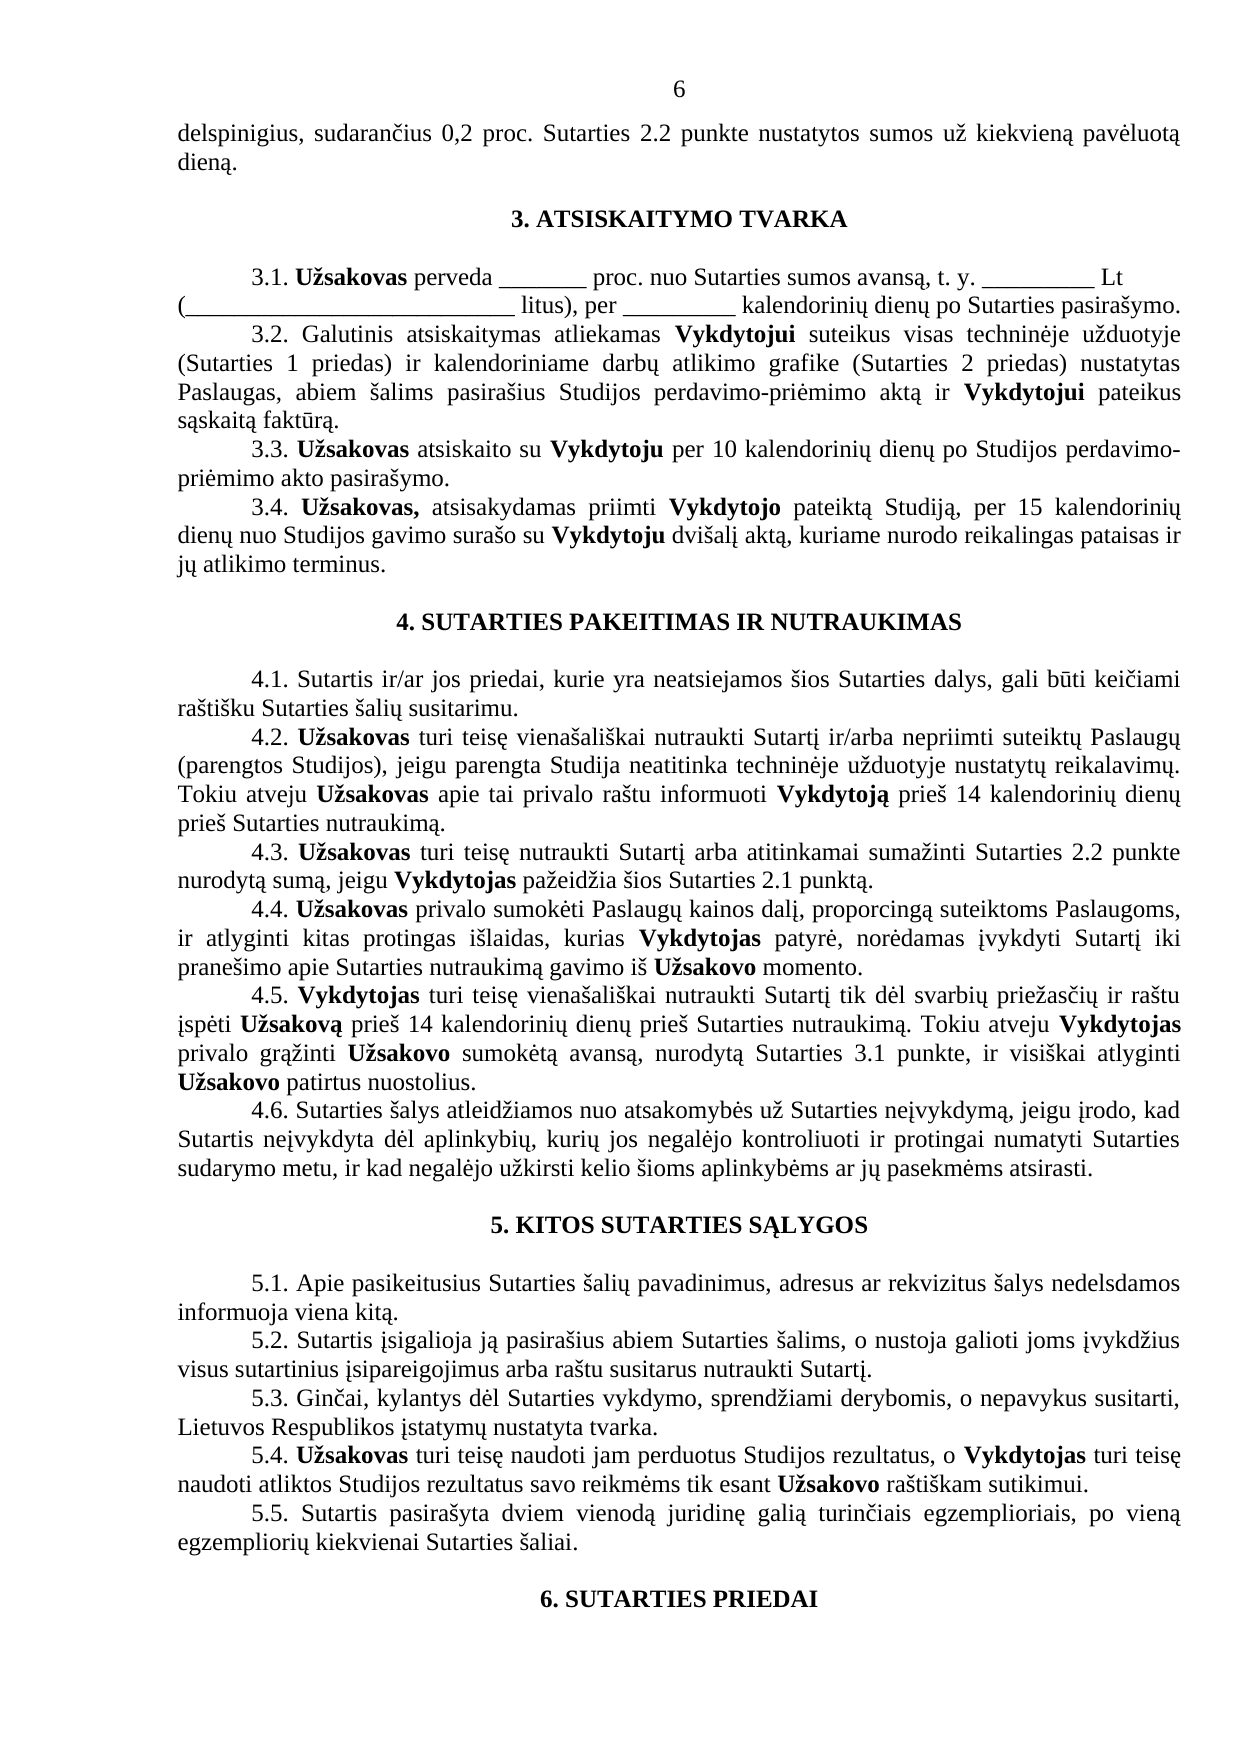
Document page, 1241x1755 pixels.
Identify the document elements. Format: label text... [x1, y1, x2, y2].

text 4.5. Vykdytojas turi teisę vienašališkai nutraukti Sutartį tik dėl svarbių priežasčių ir raštu įspėti Užsakovą prieš 14 kalendorinių dienų prieš Sutarties nutraukimą. Tokiu atveju Vykdytojas privalo grąžinti Užsakovo sumokėtą avansą, nurodytą Sutarties 3.1 punkte, ir visiškai atlyginti Užsakovo patirtus nuostolius. [177, 981, 1181, 1096]
text 5.4. Užsakovas turi teisę naudoti jam perduotus Studijos rezultatus, o Vykdytojas turi teisę naudoti atliktos Studijos rezultatus savo reikmėms tik esant Užsakovo raštiškam sutikimui. [177, 1441, 1181, 1498]
text 3.1. Užsakovas perveda _______ proc. nuo Sutarties sumos avansą, t. y. _________ Lt [177, 262, 1181, 291]
text 3.4. Užsakovas, atsisakydamas priimti Vykdytojo pateiktą Studiją, per 15 kalendorinių dienų nuo Studijos gavimo surašo su Vykdytoju dvišalį aktą, kuriame nurodo reikalingas pataisas ir jų atlikimo terminus. [177, 492, 1181, 578]
text 4.6. Sutarties šalys atleidžiamos nuo atsakomybės už Sutarties neįvykdymą, jeigu įrodo, kad Sutartis neįvykdyta dėl aplinkybių, kurių jos negalėjo kontroliuoti ir protingai numatyti Sutarties sudarymo metu, ir kad negalėjo užkirsti kelio šioms aplinkybėms ar jų pasekmėms atsirasti. [177, 1096, 1181, 1182]
text ( litus), per _________ kalendorinių dienų po Sutarties pasirašymo. [177, 291, 1181, 319]
text 4.3. Užsakovas turi teisę nutraukti Sutartį arba atitinkamai sumažinti Sutarties 2.2 punkte nurodytą sumą, jeigu Vykdytojas pažeidžia šios Sutarties 2.1 punktą. [177, 837, 1181, 894]
text 5.1. Apie pasikeitusius Sutarties šalių pavadinimus, adresus ar rekvizitus šalys nedelsdamos informuoja viena kitą. [177, 1268, 1181, 1326]
text delspinigius, sudarančius 0,2 proc. Sutarties 2.2 punkte nustatytos sumos už kiekvieną pavėluotą dieną. [177, 118, 1181, 176]
text 5.3. Ginčai, kylantys dėl Sutarties vykdymo, sprendžiami derybomis, o nepavykus susitarti, Lietuvos Respublikos įstatymų nustatyta tvarka. [177, 1383, 1181, 1441]
text 4.2. Užsakovas turi teisę vienašališkai nutraukti Sutartį ir/arba nepriimti suteiktų Paslaugų (parengtos Studijos), jeigu parengta Studija neatitinka techninėje užduotyje nustatytų reikalavimų. Tokiu atveju Užsakovas apie tai privalo raštu informuoti Vykdytoją prieš 14 kalendorinių dienų prieš Sutarties nutraukimą. [177, 722, 1181, 837]
text 5. KITOS SUTARTIES SĄLYGOS [177, 1211, 1181, 1239]
text 3.2. Galutinis atsiskaitymas atliekamas Vykdytojui suteikus visas techninėje užduotyje (Sutarties 1 priedas) ir kalendoriniame darbų atlikimo grafike (Sutarties 2 priedas) nustatytas Paslaugas, abiem šalims pasirašius Studijos perdavimo-priėmimo aktą ir Vykdytojui pateikus sąskaitą faktūrą. [177, 319, 1181, 434]
text 3.3. Užsakovas atsiskaito su Vykdytoju per 10 kalendorinių dienų po Studijos perdavimo-priėmimo akto pasirašymo. [177, 434, 1181, 492]
text 4.1. Sutartis ir/ar jos priedai, kurie yra neatsiejamos šios Sutarties dalys, gali būti keičiami raštišku Sutarties šalių susitarimu. [177, 664, 1181, 722]
text 5.5. Sutartis pasirašyta dviem vienodą juridinę galią turinčiais egzemplioriais, po vieną egzempliorių kiekvienai Sutarties šaliai. [177, 1498, 1181, 1556]
text 3. ATSISKAITYMO TVARKA [177, 204, 1181, 233]
text 4. SUTARTIES PAKEITIMAS IR NUTRAUKIMAS [177, 607, 1181, 636]
text 5.2. Sutartis įsigalioja ją pasirašius abiem Sutarties šalims, o nustoja galioti joms įvykdžius visus sutartinius įsipareigojimus arba raštu susitarus nutraukti Sutartį. [177, 1326, 1181, 1383]
text 4.4. Užsakovas privalo sumokėti Paslaugų kainos dalį, proporcingą suteiktoms Paslaugoms, ir atlyginti kitas protingas išlaidas, kurias Vykdytojas patyrė, norėdamas įvykdyti Sutartį iki pranešimo apie Sutarties nutraukimą gavimo iš Užsakovo momento. [177, 894, 1181, 981]
text 6. SUTARTIES PRIEDAI [177, 1584, 1181, 1613]
